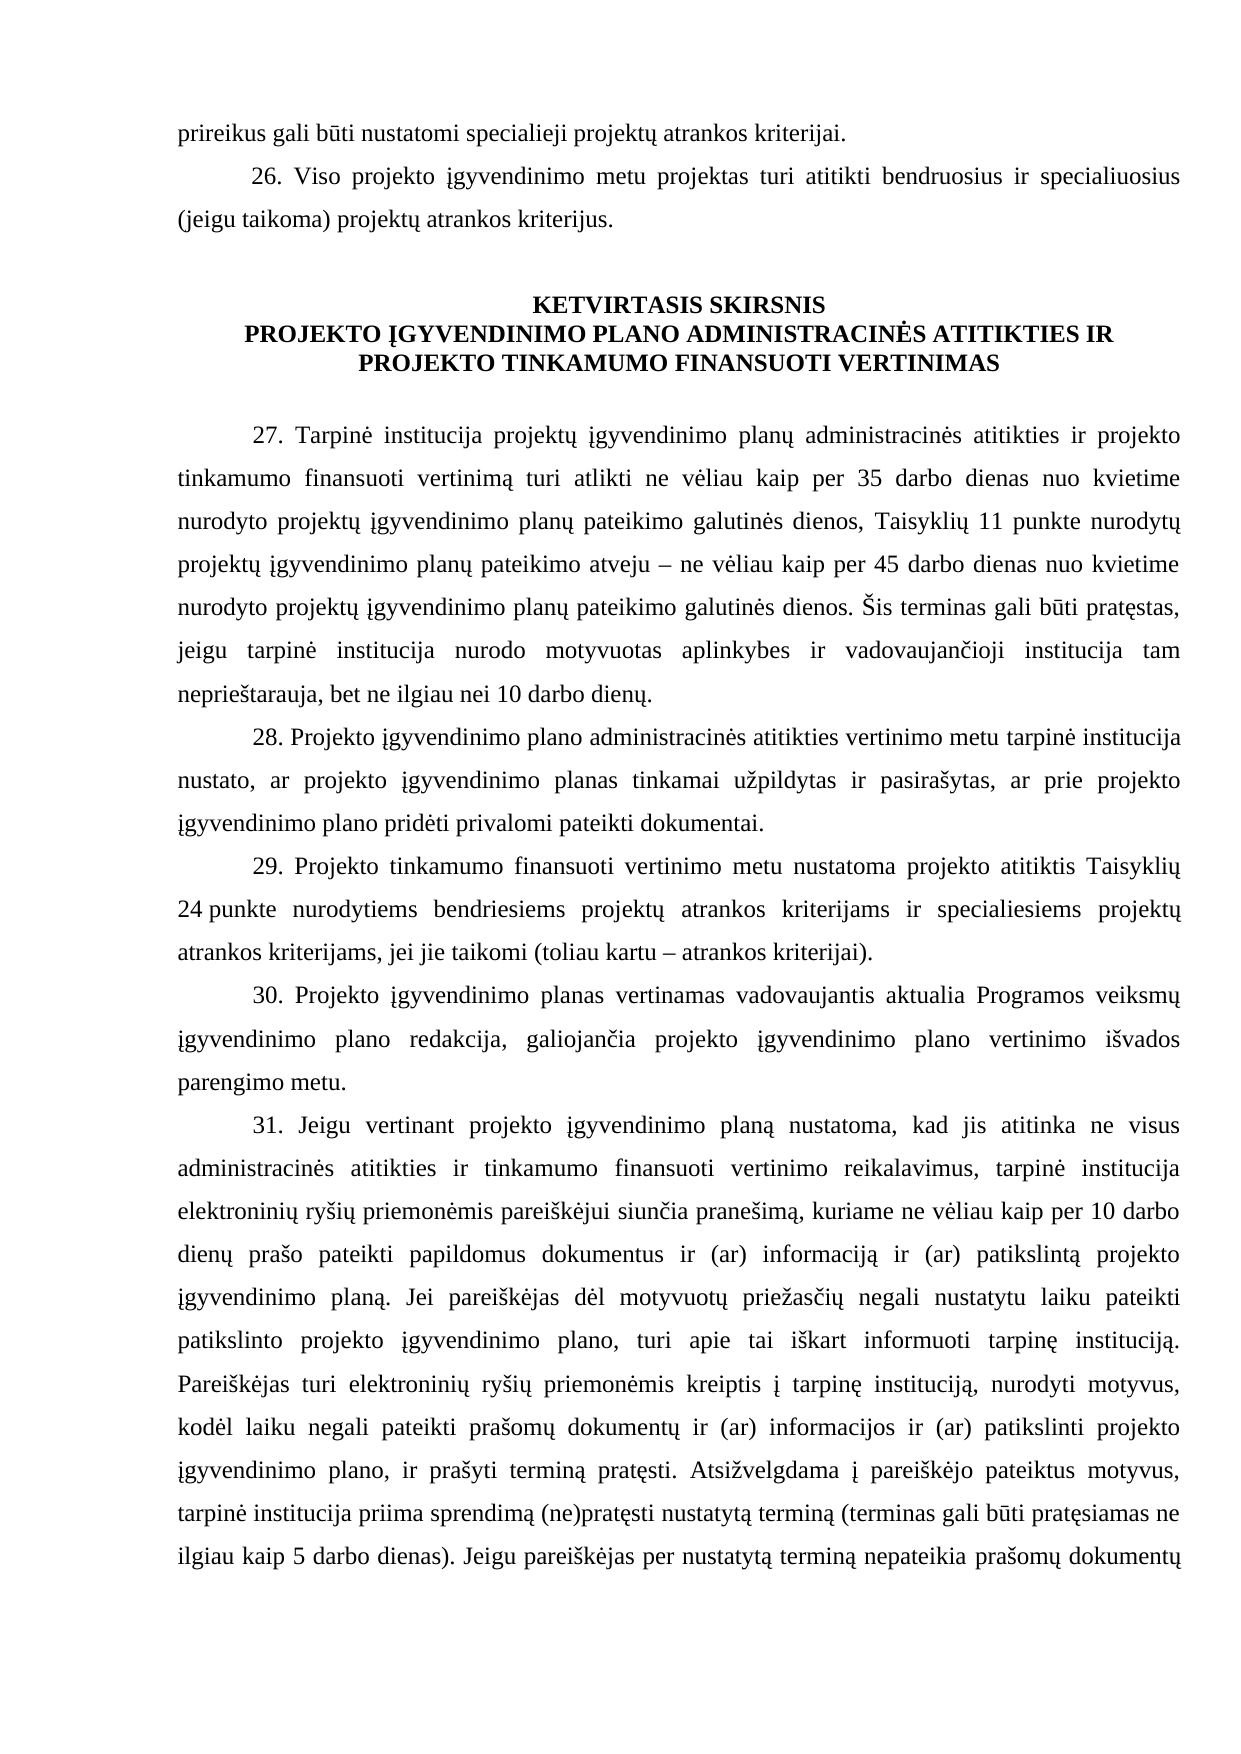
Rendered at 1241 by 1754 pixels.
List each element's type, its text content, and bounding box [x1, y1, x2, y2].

text 30. Projekto įgyvendinimo planas vertinamas vadovaujantis aktualia Programos veiksmų įgyvendinimo plano redakcija, galiojančia projekto įgyvendinimo plano vertinimo išvados parengimo metu. [177, 981, 1181, 1096]
text 27. Tarpinė institucija projektų įgyvendinimo planų administracinės atitikties ir projekto tinkamumo finansuoti vertinimą turi atlikti ne vėliau kaip per 35 darbo dienas nuo kvietime nurodyto projektų įgyvendinimo planų pateikimo galutinės dienos, Taisyklių 11 punkte nurodytų projektų įgyvendinimo planų pateikimo atveju – ne vėliau kaip per 45 darbo dienas nuo kvietime nurodyto projektų įgyvendinimo planų pateikimo galutinės dienos. Šis terminas gali būti pratęstas, jeigu tarpinė institucija nurodo motyvuotas aplinkybes ir vadovaujančioji institucija tam neprieštarauja, bet ne ilgiau nei 10 darbo dienų. [177, 420, 1181, 707]
text 31. Jeigu vertinant projekto įgyvendinimo planą nustatoma, kad jis atitinka ne visus administracinės atitikties ir tinkamumo finansuoti vertinimo reikalavimus, tarpinė institucija elektroninių ryšių priemonėmis pareiškėjui siunčia pranešimą, kuriame ne vėliau kaip per 10 darbo dienų prašo pateikti papildomus dokumentus ir (ar) informaciją ir (ar) patikslintą projekto įgyvendinimo planą. Jei pareiškėjas dėl motyvuotų priežasčių negali nustatytu laiku pateikti patikslinto projekto įgyvendinimo plano, turi apie tai iškart informuoti tarpinę instituciją. Pareiškėjas turi elektroninių ryšių priemonėmis kreiptis į tarpinę instituciją, nurodyti motyvus, kodėl laiku negali pateikti prašomų dokumentų ir (ar) informacijos ir (ar) patikslinti projekto įgyvendinimo plano, ir prašyti terminą pratęsti. Atsižvelgdama į pareiškėjo pateiktus motyvus, tarpinė institucija priima sprendimą (ne)pratęsti nustatytą terminą (terminas gali būti pratęsiamas ne ilgiau kaip 5 darbo dienas). Jeigu pareiškėjas per nustatytą terminą nepateikia prašomų dokumentų [177, 1110, 1181, 1570]
text 26. Viso projekto įgyvendinimo metu projektas turi atitikti bendruosius ir specialiuosius (jeigu taikoma) projektų atrankos kriterijus. [177, 161, 1181, 233]
text prireikus gali būti nustatomi specialieji projektų atrankos kriterijai. [177, 118, 1181, 147]
text PROJEKTO ĮGYVENDINIMO PLANO ADMINISTRACINĖS ATITIKTIES IR PROJEKTO TINKAMUMO FINANSUOTI VERTINIMAS [177, 319, 1181, 377]
text KETVIRTASIS SKIRSNIS [177, 291, 1181, 319]
text 28. Projekto įgyvendinimo plano administracinės atitikties vertinimo metu tarpinė institucija nustato, ar projekto įgyvendinimo planas tinkamai užpildytas ir pasirašytas, ar prie projekto įgyvendinimo plano pridėti privalomi pateikti dokumentai. [177, 722, 1181, 837]
text 29. Projekto tinkamumo finansuoti vertinimo metu nustatoma projekto atitiktis Taisyklių 24 punkte nurodytiems bendriesiems projektų atrankos kriterijams ir specialiesiems projektų atrankos kriterijams, jei jie taikomi (toliau kartu – atrankos kriterijai). [177, 851, 1181, 966]
